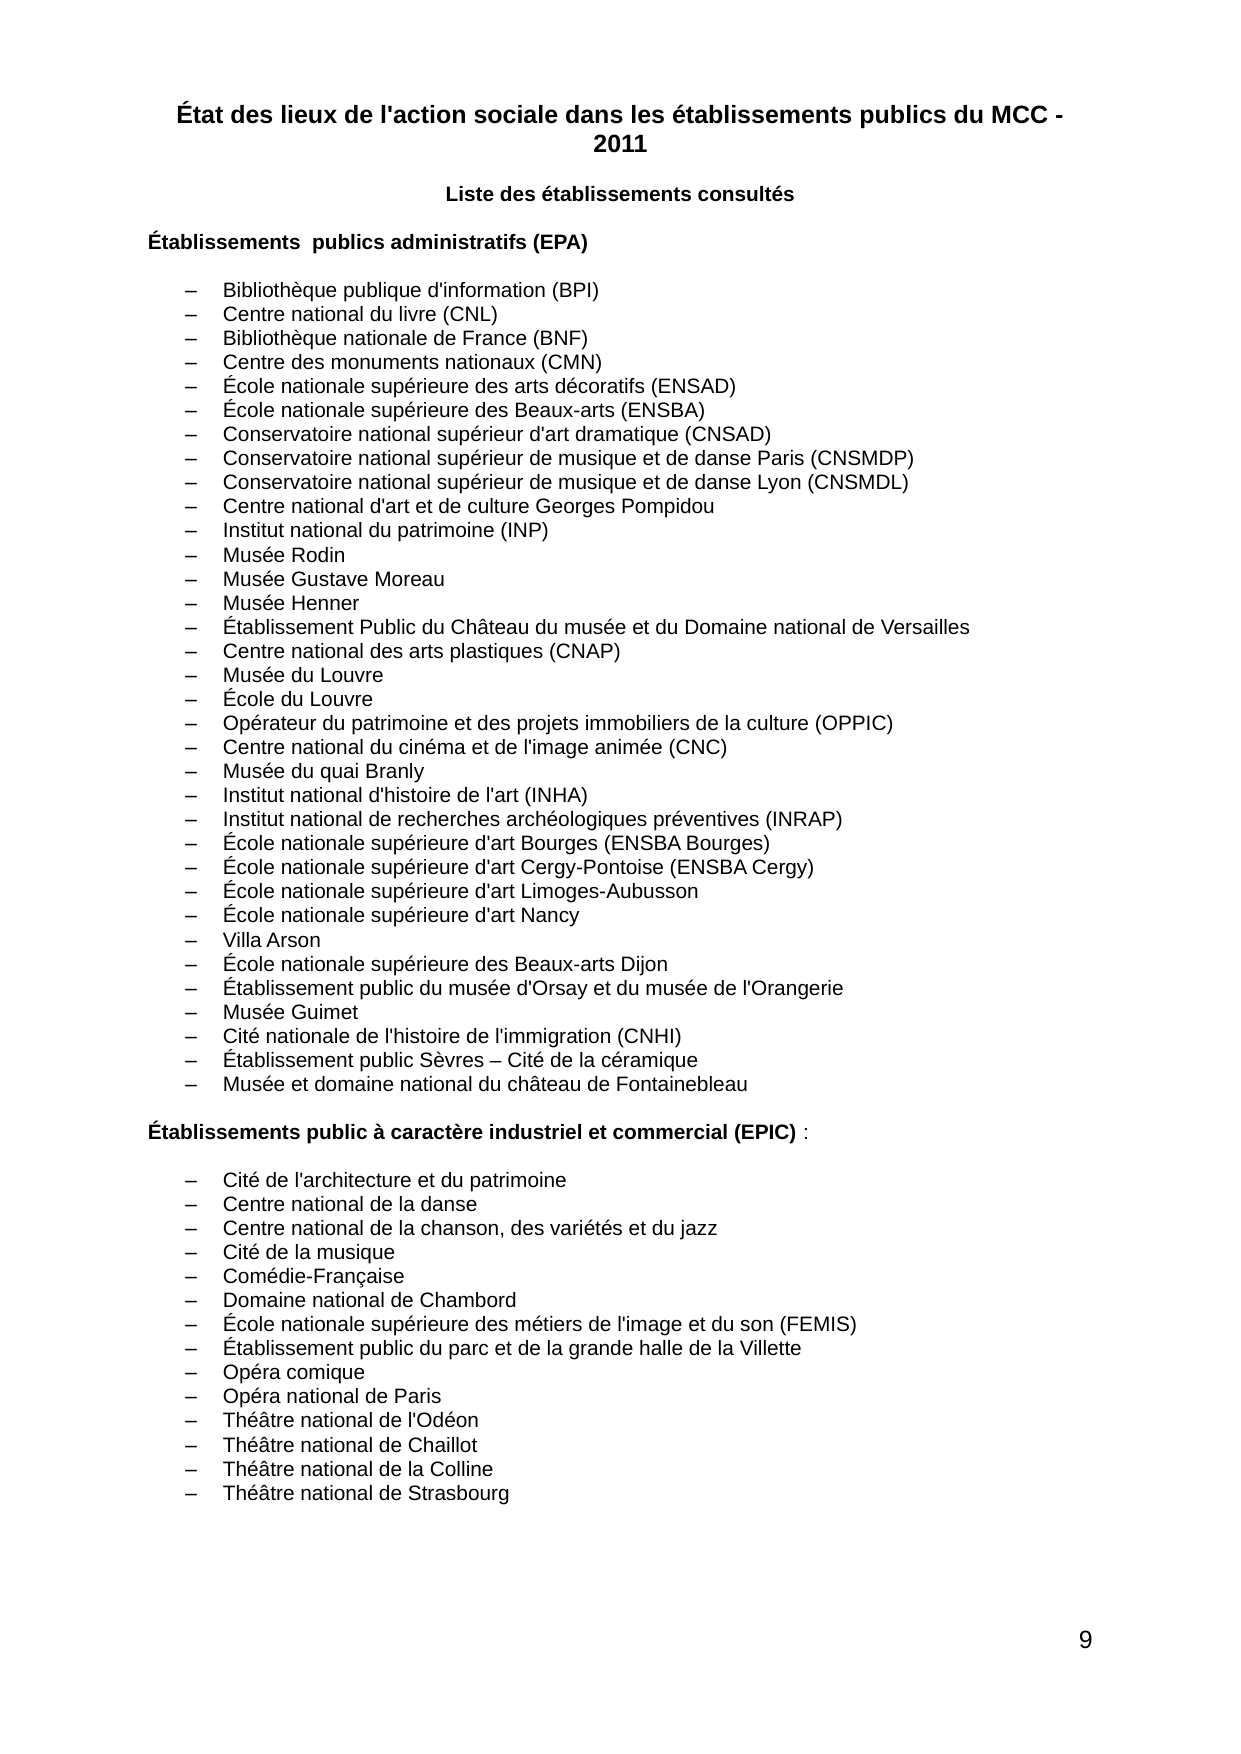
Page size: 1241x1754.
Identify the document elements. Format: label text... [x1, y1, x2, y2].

list Bibliothèque nationale de France (BNF) [185, 326, 1093, 350]
list Conservatoire national supérieur de musique et de danse Paris (CNSMDP) [185, 446, 1093, 470]
list Établissement Public du Château du musée et du Domaine national de Versailles [185, 614, 1093, 639]
list Conservatoire national supérieur d'art dramatique (CNSAD) [185, 422, 1093, 446]
list Musée Rodin [185, 542, 1093, 566]
list Musée et domaine national du château de Fontainebleau [185, 1072, 1093, 1096]
list École nationale supérieure des métiers de l'image et du son (FEMIS) [185, 1312, 1093, 1336]
list Centre national du cinéma et de l'image animée (CNC) [185, 735, 1093, 759]
list École nationale supérieure des arts décoratifs (ENSAD) [185, 374, 1093, 398]
list Comédie-Française [185, 1264, 1093, 1288]
text État des lieux de l'action sociale dans les établissements publics du MCC - 2011 [148, 100, 1093, 158]
list École du Louvre [185, 687, 1093, 711]
list Cité de la musique [185, 1240, 1093, 1264]
list Théâtre national de Chaillot [185, 1432, 1093, 1456]
list Centre national du livre (CNL) [185, 302, 1093, 326]
list Théâtre national de Strasbourg [185, 1481, 1093, 1504]
list Établissement public du musée d'Orsay et du musée de l'Orangerie [185, 976, 1093, 999]
list Musée du Louvre [185, 663, 1093, 687]
text Liste des établissements consultés [148, 182, 1093, 206]
list Centre national des arts plastiques (CNAP) [185, 639, 1093, 663]
list Conservatoire national supérieur de musique et de danse Lyon (CNSMDL) [185, 470, 1093, 494]
list École nationale supérieure d'art Limoges-Aubusson [185, 879, 1093, 903]
list Institut national du patrimoine (INP) [185, 518, 1093, 542]
list École nationale supérieure des Beaux-arts Dijon [185, 951, 1093, 976]
list Institut national d'histoire de l'art (INHA) [185, 783, 1093, 807]
list Établissement public Sèvres – Cité de la céramique [185, 1048, 1093, 1072]
list École nationale supérieure d'art Bourges (ENSBA Bourges) [185, 831, 1093, 855]
list Domaine national de Chambord [185, 1288, 1093, 1312]
list École nationale supérieure d'art Nancy [185, 903, 1093, 927]
list Musée Henner [185, 591, 1093, 614]
text Établissements public à caractère industriel et commercial (EPIC) : [148, 1120, 1093, 1144]
list Opéra national de Paris [185, 1384, 1093, 1408]
list Centre des monuments nationaux (CMN) [185, 350, 1093, 374]
list Centre national de la danse [185, 1192, 1093, 1216]
list Opéra comique [185, 1360, 1093, 1384]
list Théâtre national de la Colline [185, 1456, 1093, 1481]
list Musée Gustave Moreau [185, 566, 1093, 591]
text Établissements publics administratifs (EPA) [148, 230, 1093, 254]
list École nationale supérieure d'art Cergy-Pontoise (ENSBA Cergy) [185, 855, 1093, 879]
list Bibliothèque publique d'information (BPI) [185, 278, 1093, 302]
list Opérateur du patrimoine et des projets immobiliers de la culture (OPPIC) [185, 711, 1093, 735]
list Villa Arson [185, 927, 1093, 951]
list Cité nationale de l'histoire de l'immigration (CNHI) [185, 1024, 1093, 1048]
list Institut national de recherches archéologiques préventives (INRAP) [185, 807, 1093, 831]
list Musée du quai Branly [185, 759, 1093, 783]
list Centre national de la chanson, des variétés et du jazz [185, 1216, 1093, 1240]
list École nationale supérieure des Beaux-arts (ENSBA) [185, 398, 1093, 422]
list Établissement public du parc et de la grande halle de la Villette [185, 1336, 1093, 1360]
list Musée Guimet [185, 999, 1093, 1024]
list Cité de l'architecture et du patrimoine [185, 1168, 1093, 1192]
list Centre national d'art et de culture Georges Pompidou [185, 494, 1093, 518]
list Théâtre national de l'Odéon [185, 1408, 1093, 1432]
